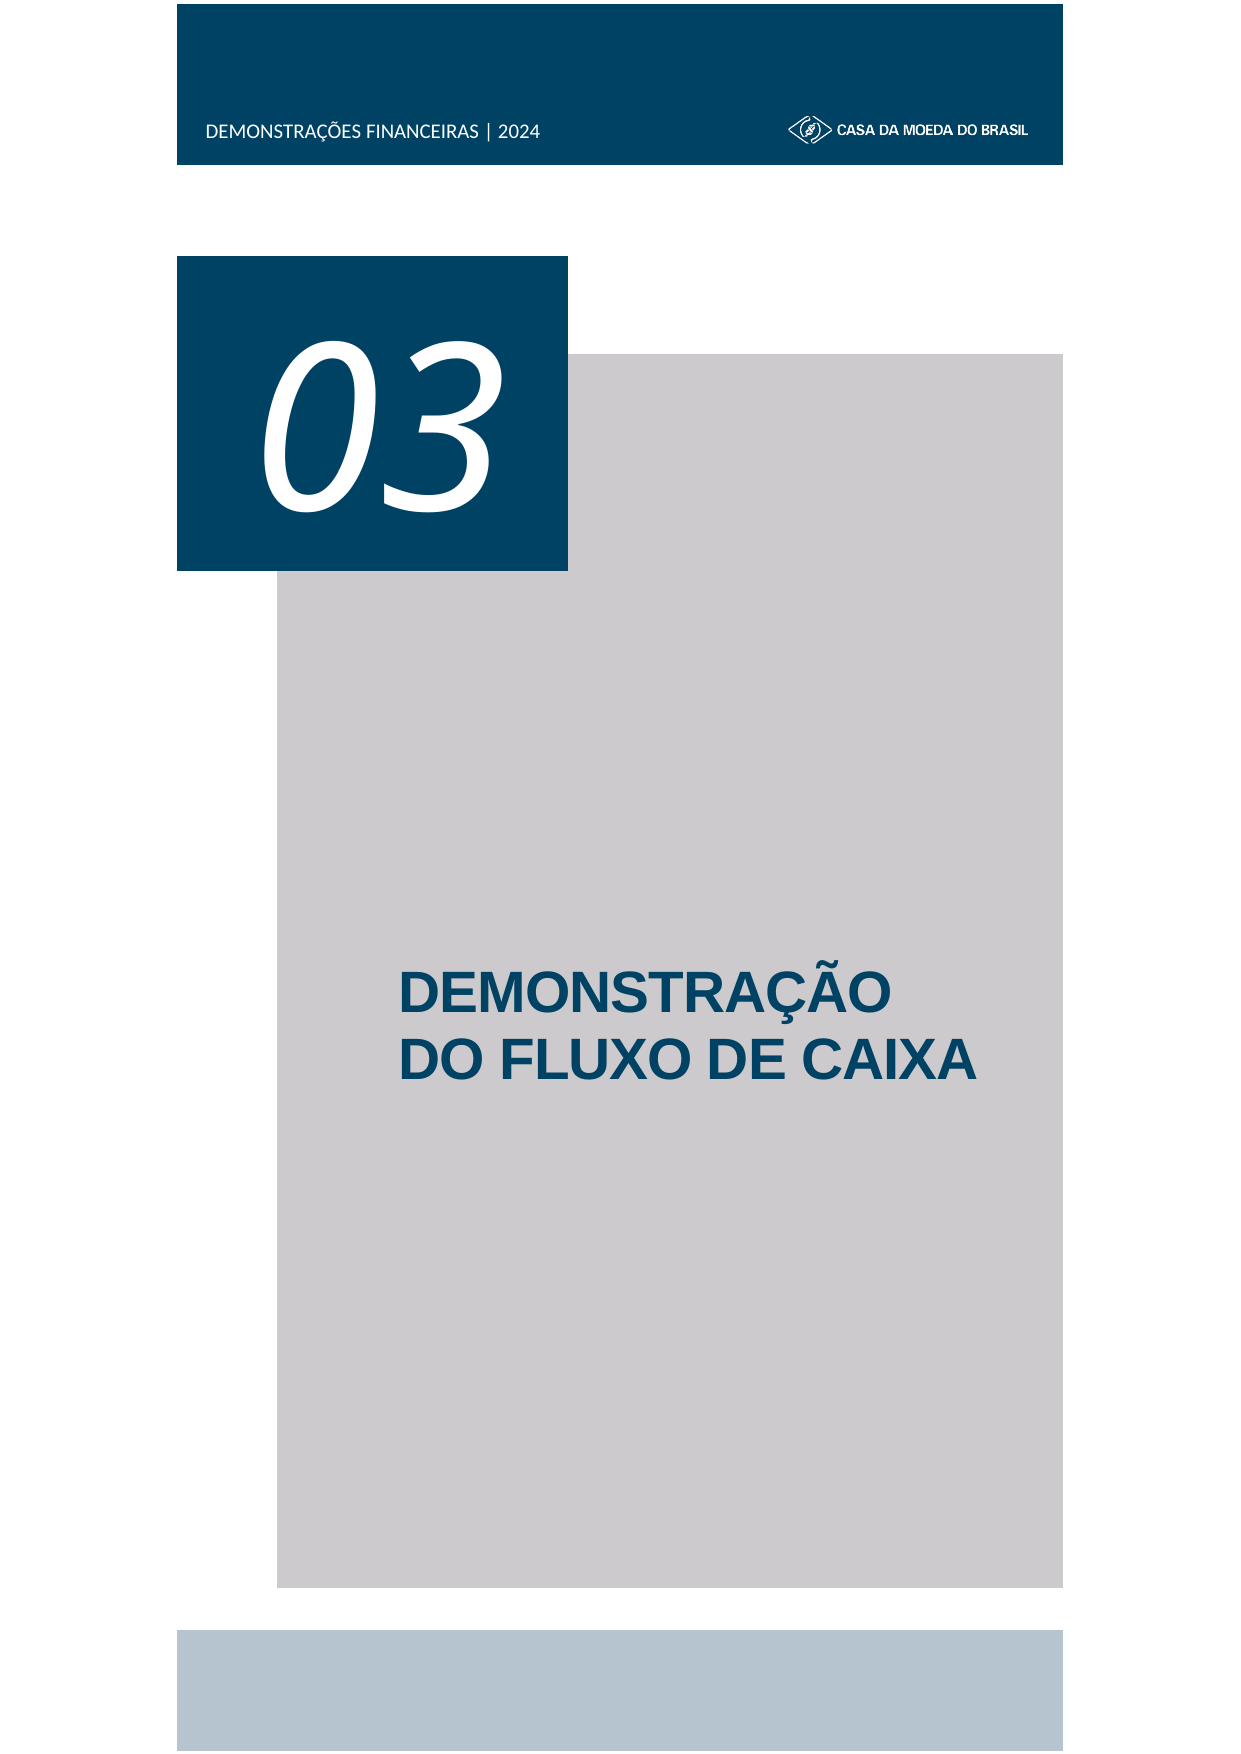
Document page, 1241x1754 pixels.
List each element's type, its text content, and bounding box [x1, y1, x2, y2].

text 03 [568, 260, 1063, 354]
text 03 [251, 571, 277, 578]
